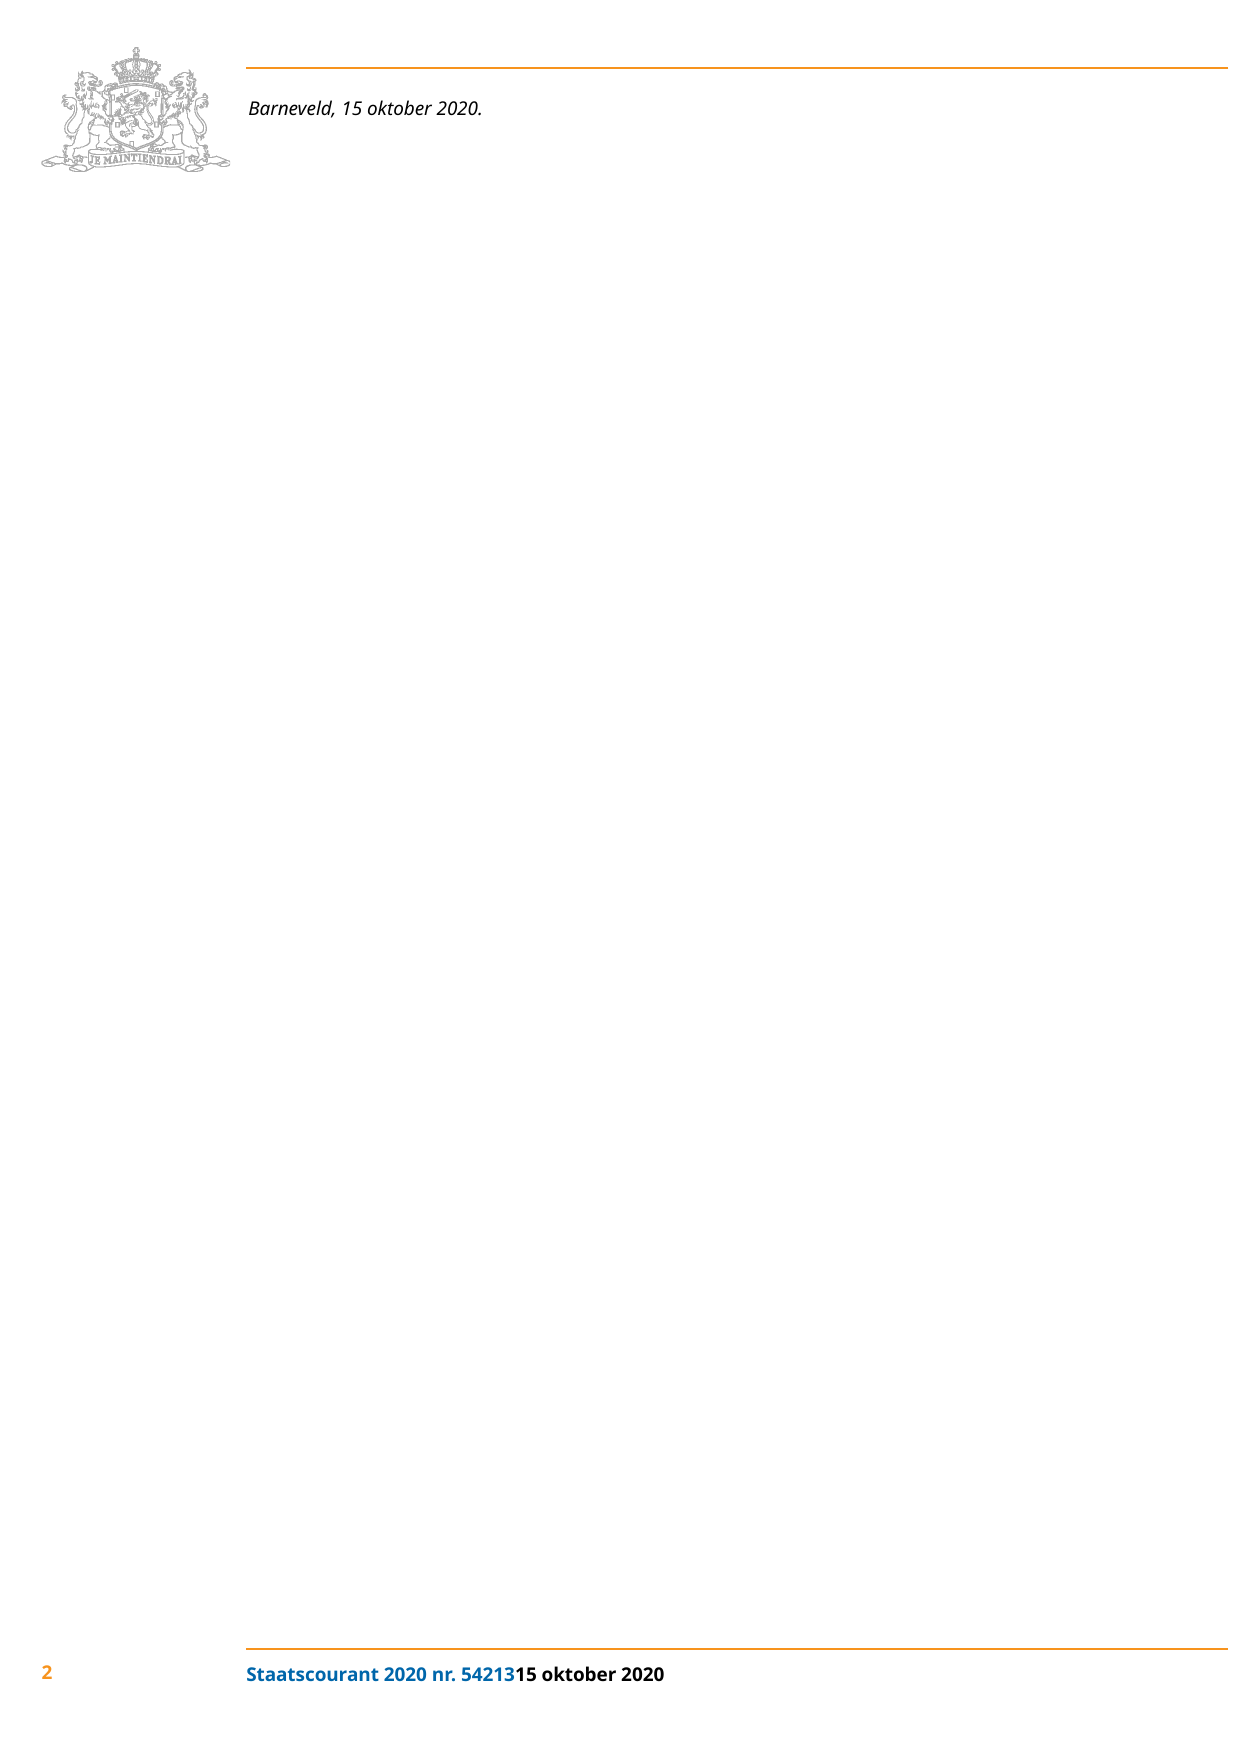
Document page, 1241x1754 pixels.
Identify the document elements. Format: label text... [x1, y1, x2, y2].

text Barneveld, 15 oktober 2020. [248, 95, 1152, 121]
picture [41, 47, 231, 172]
